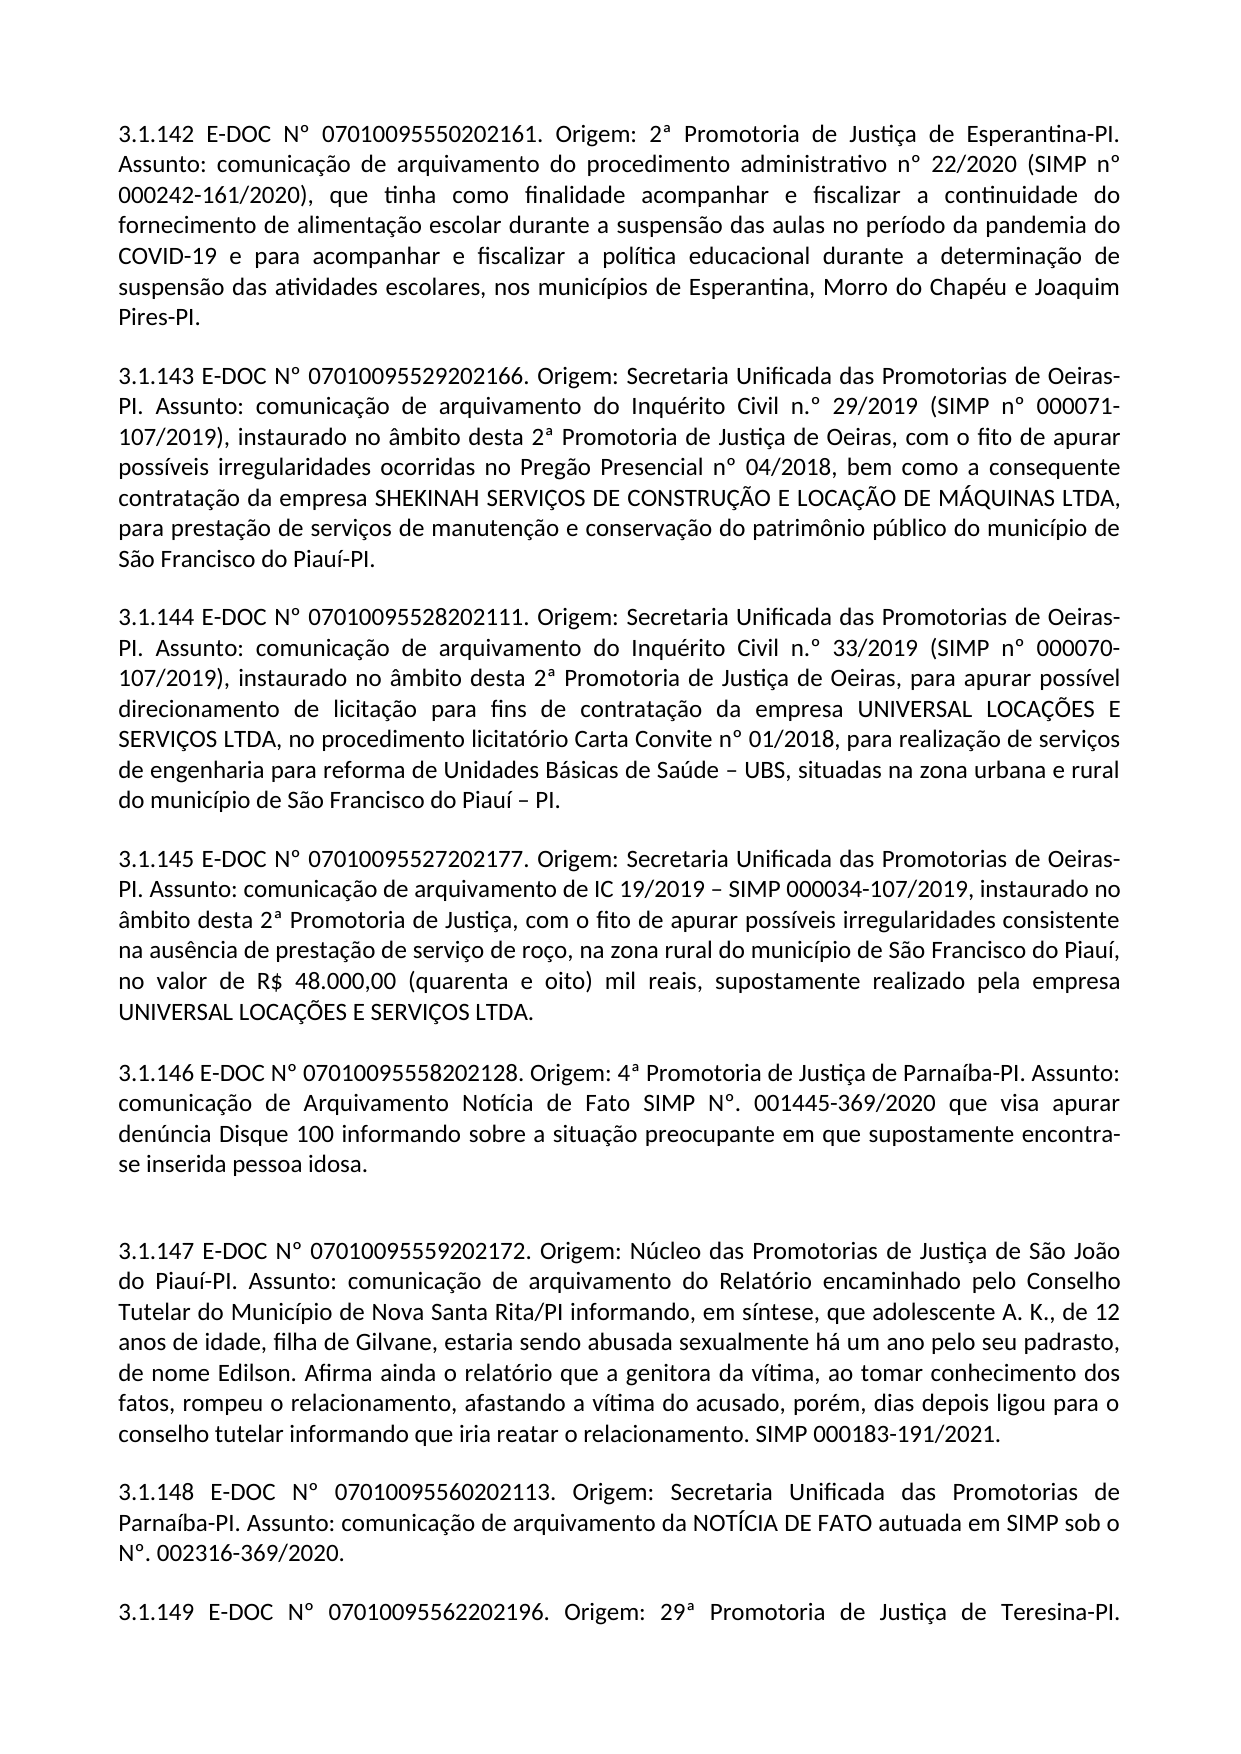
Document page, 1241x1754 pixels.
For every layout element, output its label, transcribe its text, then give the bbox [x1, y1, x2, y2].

text 3.1.144 E-DOC Nº 07010095528202111. Origem: Secretaria Unificada das Promotorias de Oeiras-PI. Assunto: comunicação de arquivamento do Inquérito Civil n.º 33/2019 (SIMP nº 000070-107/2019), instaurado no âmbito desta 2ª Promotoria de Justiça de Oeiras, para apurar possível direcionamento de licitação para fins de contratação da empresa UNIVERSAL LOCAÇÕES E SERVIÇOS LTDA, no procedimento licitatório Carta Convite nº 01/2018, para realização de serviços de engenharia para reforma de Unidades Básicas de Saúde – UBS, situadas na zona urbana e rural do município de São Francisco do Piauí – PI. [118, 601, 1122, 815]
text 3.1.145 E-DOC Nº 07010095527202177. Origem: Secretaria Unificada das Promotorias de Oeiras-PI. Assunto: comunicação de arquivamento de IC 19/2019 – SIMP 000034-107/2019, instaurado no âmbito desta 2ª Promotoria de Justiça, com o fito de apurar possíveis irregularidades consistente na ausência de prestação de serviço de roço, na zona rural do município de São Francisco do Piauí, no valor de R$ 48.000,00 (quarenta e oito) mil reais, supostamente realizado pela empresa UNIVERSAL LOCAÇÕES E SERVIÇOS LTDA. [118, 843, 1122, 1026]
text 3.1.142 E-DOC Nº 07010095550202161. Origem: 2ª Promotoria de Justiça de Esperantina-PI. Assunto: comunicação de arquivamento do procedimento administrativo nº 22/2020 (SIMP nº 000242-161/2020), que tinha como finalidade acompanhar e fiscalizar a continuidade do fornecimento de alimentação escolar durante a suspensão das aulas no período da pandemia do COVID-19 e para acompanhar e fiscalizar a política educacional durante a determinação de suspensão das atividades escolares, nos municípios de Esperantina, Morro do Chapéu e Joaquim Pires-PI. [118, 118, 1122, 332]
text 3.1.146 E-DOC Nº 07010095558202128. Origem: 4ª Promotoria de Justiça de Parnaíba-PI. Assunto: comunicação de Arquivamento Notícia de Fato SIMP Nº. 001445-369/2020 que visa apurar denúncia Disque 100 informando sobre a situação preocupante em que supostamente encontra-se inserida pessoa idosa. [118, 1057, 1122, 1179]
text 3.1.143 E-DOC Nº 07010095529202166. Origem: Secretaria Unificada das Promotorias de Oeiras-PI. Assunto: comunicação de arquivamento do Inquérito Civil n.º 29/2019 (SIMP nº 000071-107/2019), instaurado no âmbito desta 2ª Promotoria de Justiça de Oeiras, com o fito de apurar possíveis irregularidades ocorridas no Pregão Presencial nº 04/2018, bem como a consequente contratação da empresa SHEKINAH SERVIÇOS DE CONSTRUÇÃO E LOCAÇÃO DE MÁQUINAS LTDA, para prestação de serviços de manutenção e conservação do patrimônio público do município de São Francisco do Piauí-PI. [118, 360, 1122, 573]
text 3.1.148 E-DOC Nº 07010095560202113. Origem: Secretaria Unificada das Promotorias de Parnaíba-PI. Assunto: comunicação de arquivamento da NOTÍCIA DE FATO autuada em SIMP sob o Nº. 002316-369/2020. [118, 1477, 1122, 1568]
text 3.1.147 E-DOC Nº 07010095559202172. Origem: Núcleo das Promotorias de Justiça de São João do Piauí-PI. Assunto: comunicação de arquivamento do Relatório encaminhado pelo Conselho Tutelar do Município de Nova Santa Rita/PI informando, em síntese, que adolescente A. K., de 12 anos de idade, filha de Gilvane, estaria sendo abusada sexualmente há um ano pelo seu padrasto, de nome Edilson. Afirma ainda o relatório que a genitora da vítima, ao tomar conhecimento dos fatos, rompeu o relacionamento, afastando a vítima do acusado, porém, dias depois ligou para o conselho tutelar informando que iria reatar o relacionamento. SIMP 000183-191/2021. [118, 1235, 1122, 1448]
text 3.1.149 E-DOC Nº 07010095562202196. Origem: 29ª Promotoria de Justiça de Teresina-PI. [118, 1596, 1122, 1627]
